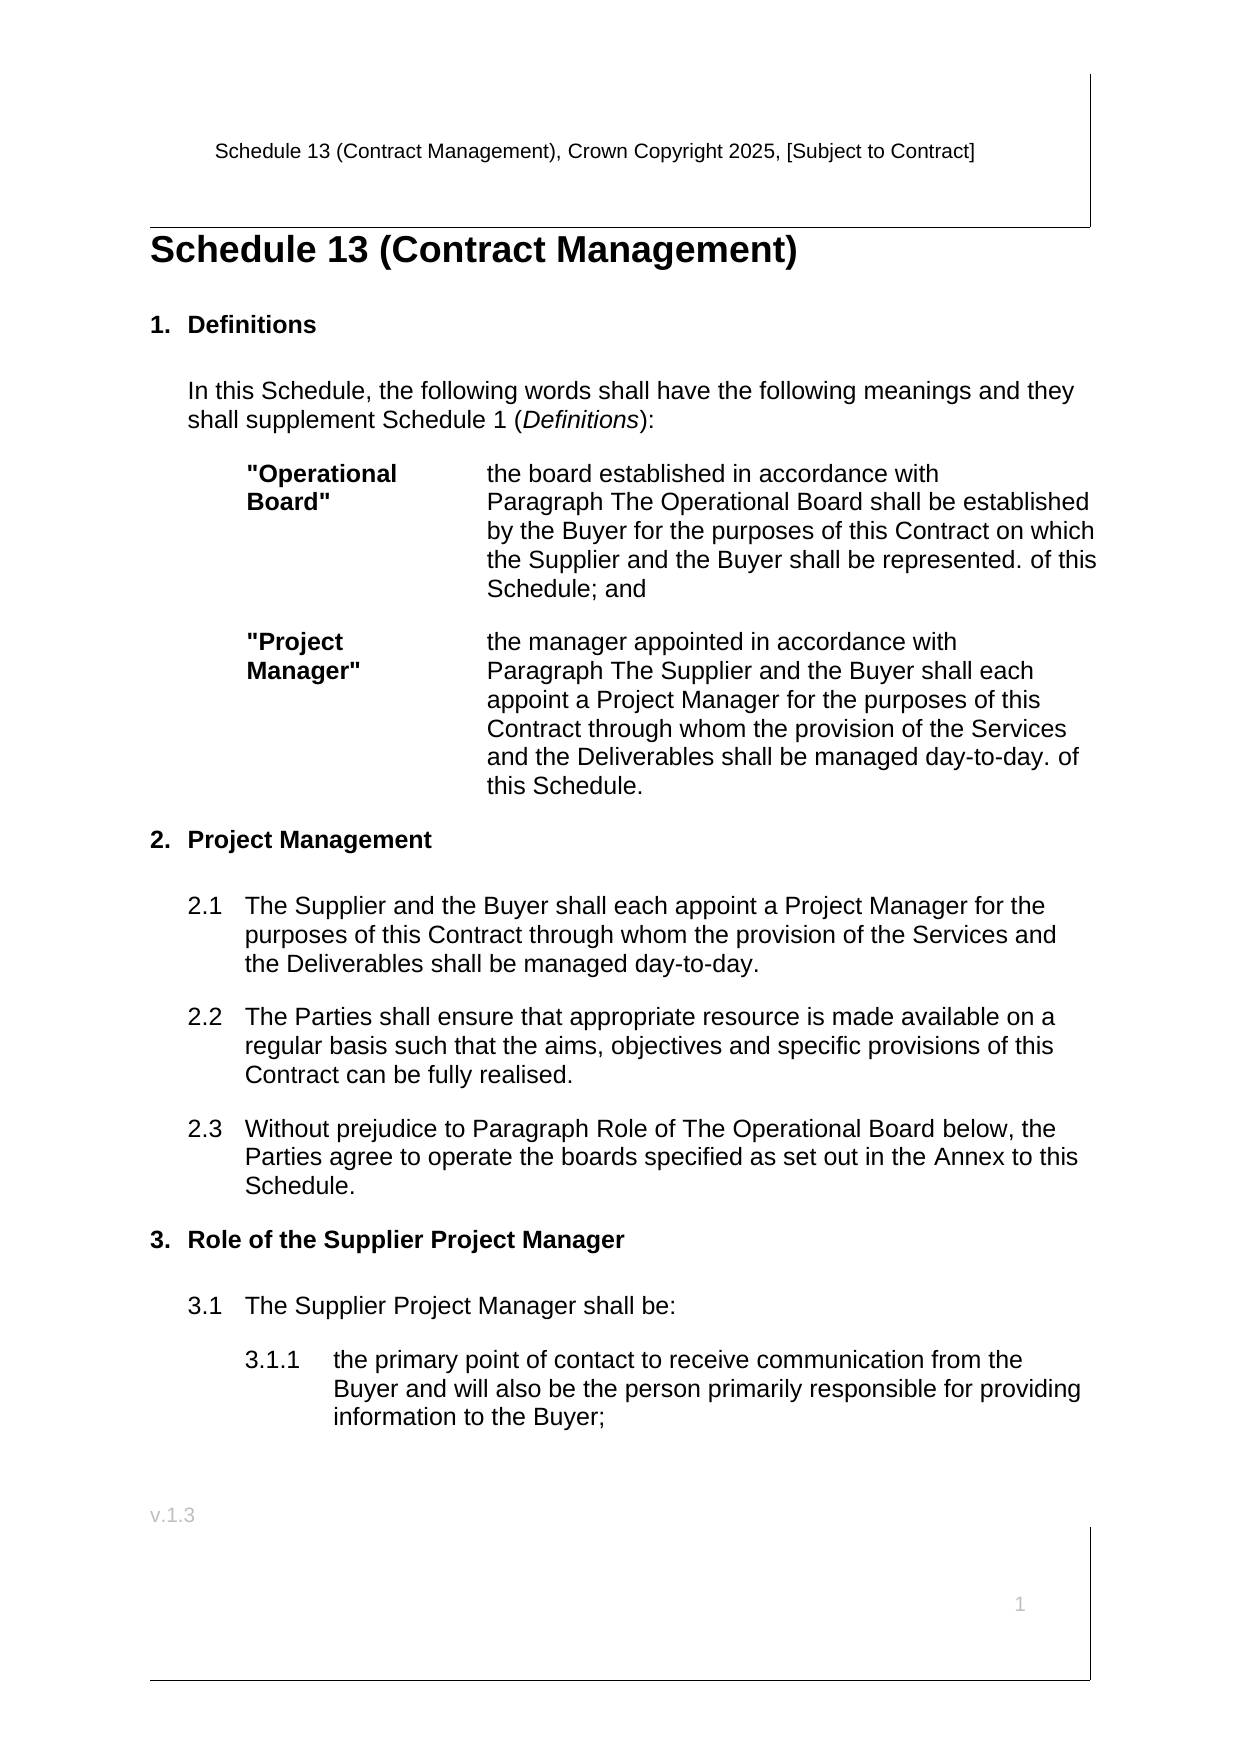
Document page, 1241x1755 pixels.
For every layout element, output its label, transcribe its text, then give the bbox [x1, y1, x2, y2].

list The Supplier Project Manager shall be: [187, 1291, 1090, 1320]
subtitle Project Management [150, 825, 1090, 854]
list The Parties shall ensure that appropriate resource is made available on a regular basis such that the aims, objectives and specific provisions of this Contract can be fully realised. [187, 1002, 1090, 1089]
subtitle Definitions [150, 310, 1090, 339]
table_header "Operational Board" [189, 446, 475, 615]
text In this Schedule, the following words shall have the following meanings and they shall supplement Schedule 1 (Definitions): [187, 376, 1090, 434]
text Schedule 13 (Contract Management) [150, 227, 1090, 270]
table_cell "Project Manager" [189, 615, 475, 812]
table_header the board established in accordance with Paragraph 4.1 of this Schedule; and [475, 446, 1117, 615]
list Without prejudice to Paragraph 4 below, the Parties agree to operate the boards specified as set out in the Annex to this Schedule. [187, 1114, 1090, 1200]
list the primary point of contact to receive communication from the Buyer and will also be the person primarily responsible for providing information to the Buyer; [244, 1345, 1090, 1431]
subtitle Role of the Supplier Project Manager [150, 1225, 1090, 1254]
table_cell the manager appointed in accordance with Paragraph 2.1 of this Schedule. [475, 615, 1117, 812]
list The Supplier and the Buyer shall each appoint a Project Manager for the purposes of this Contract through whom the provision of the Services and the Deliverables shall be managed day-to-day. [187, 891, 1090, 977]
